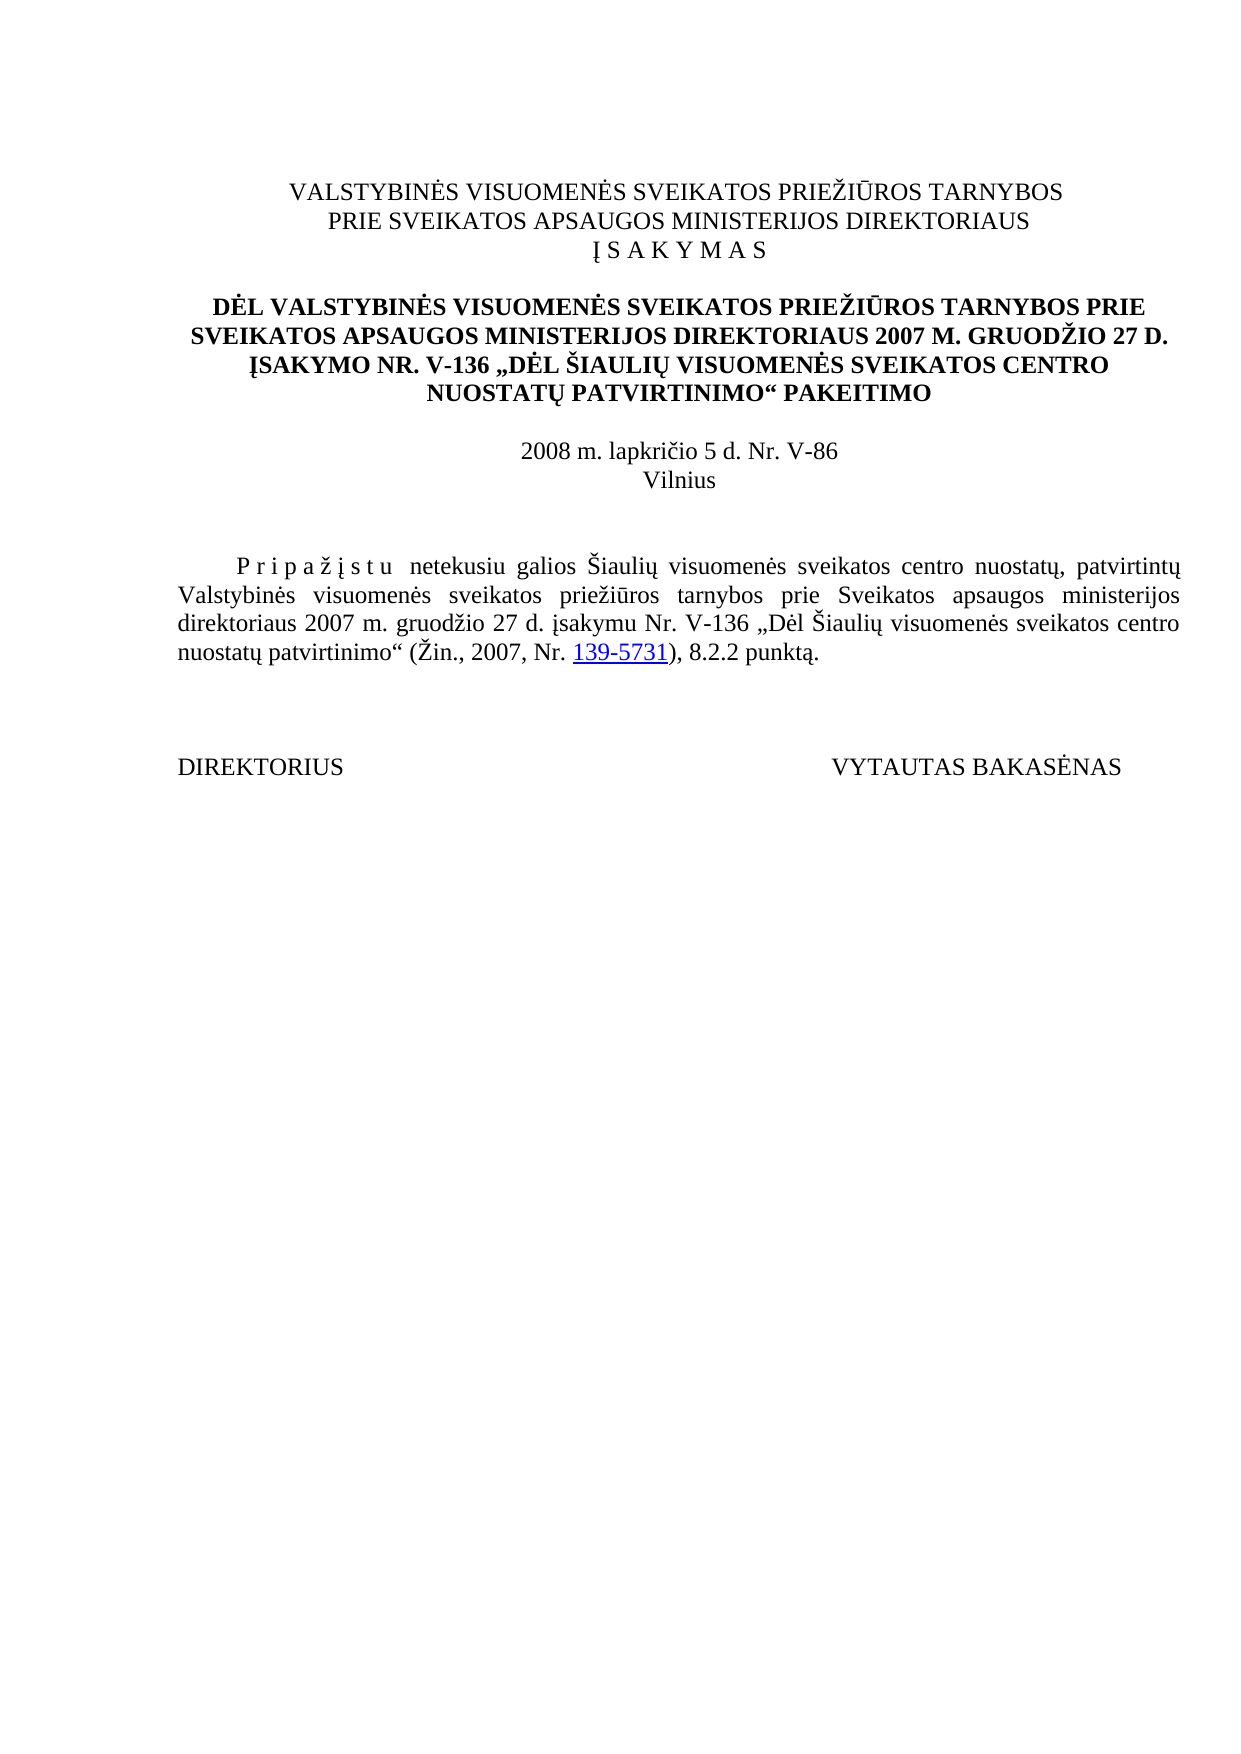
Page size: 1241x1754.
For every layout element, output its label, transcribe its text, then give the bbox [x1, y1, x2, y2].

text 2008 m. lapkričio 5 d. Nr. V-86 [177, 436, 1181, 465]
text ĮSAKYMAS [177, 235, 1181, 263]
text DIREKTORIUS VYTAUTAS BAKASĖNAS [177, 752, 1181, 781]
text Vilnius [177, 465, 1181, 493]
text DĖL VALSTYBINĖS VISUOMENĖS SVEIKATOS PRIEŽIŪROS TARNYBOS PRIE SVEIKATOS APSAUGOS MINISTERIJOS DIREKTORIAUS 2007 M. GRUODŽIO 27 D. ĮSAKYMO NR. V-136 „DĖL ŠIAULIŲ VISUOMENĖS SVEIKATOS CENTRO NUOSTATŲ PATVIRTINIMO“ PAKEITIMO [177, 292, 1181, 407]
text VALSTYBINĖS VISUOMENĖS SVEIKATOS PRIEŽIŪROS TARNYBOS [177, 177, 1181, 206]
text PRIE SVEIKATOS APSAUGOS MINISTERIJOS DIREKTORIAUS [177, 206, 1181, 235]
text Pripažįstu netekusiu galios Šiaulių visuomenės sveikatos centro nuostatų, patvirtintų Valstybinės visuomenės sveikatos priežiūros tarnybos prie Sveikatos apsaugos ministerijos direktoriaus 2007 m. gruodžio 27 d. įsakymu Nr. V-136 „Dėl Šiaulių visuomenės sveikatos centro nuostatų patvirtinimo“ (Žin., 2007, Nr. 139-5731), 8.2.2 punktą. [177, 551, 1181, 666]
